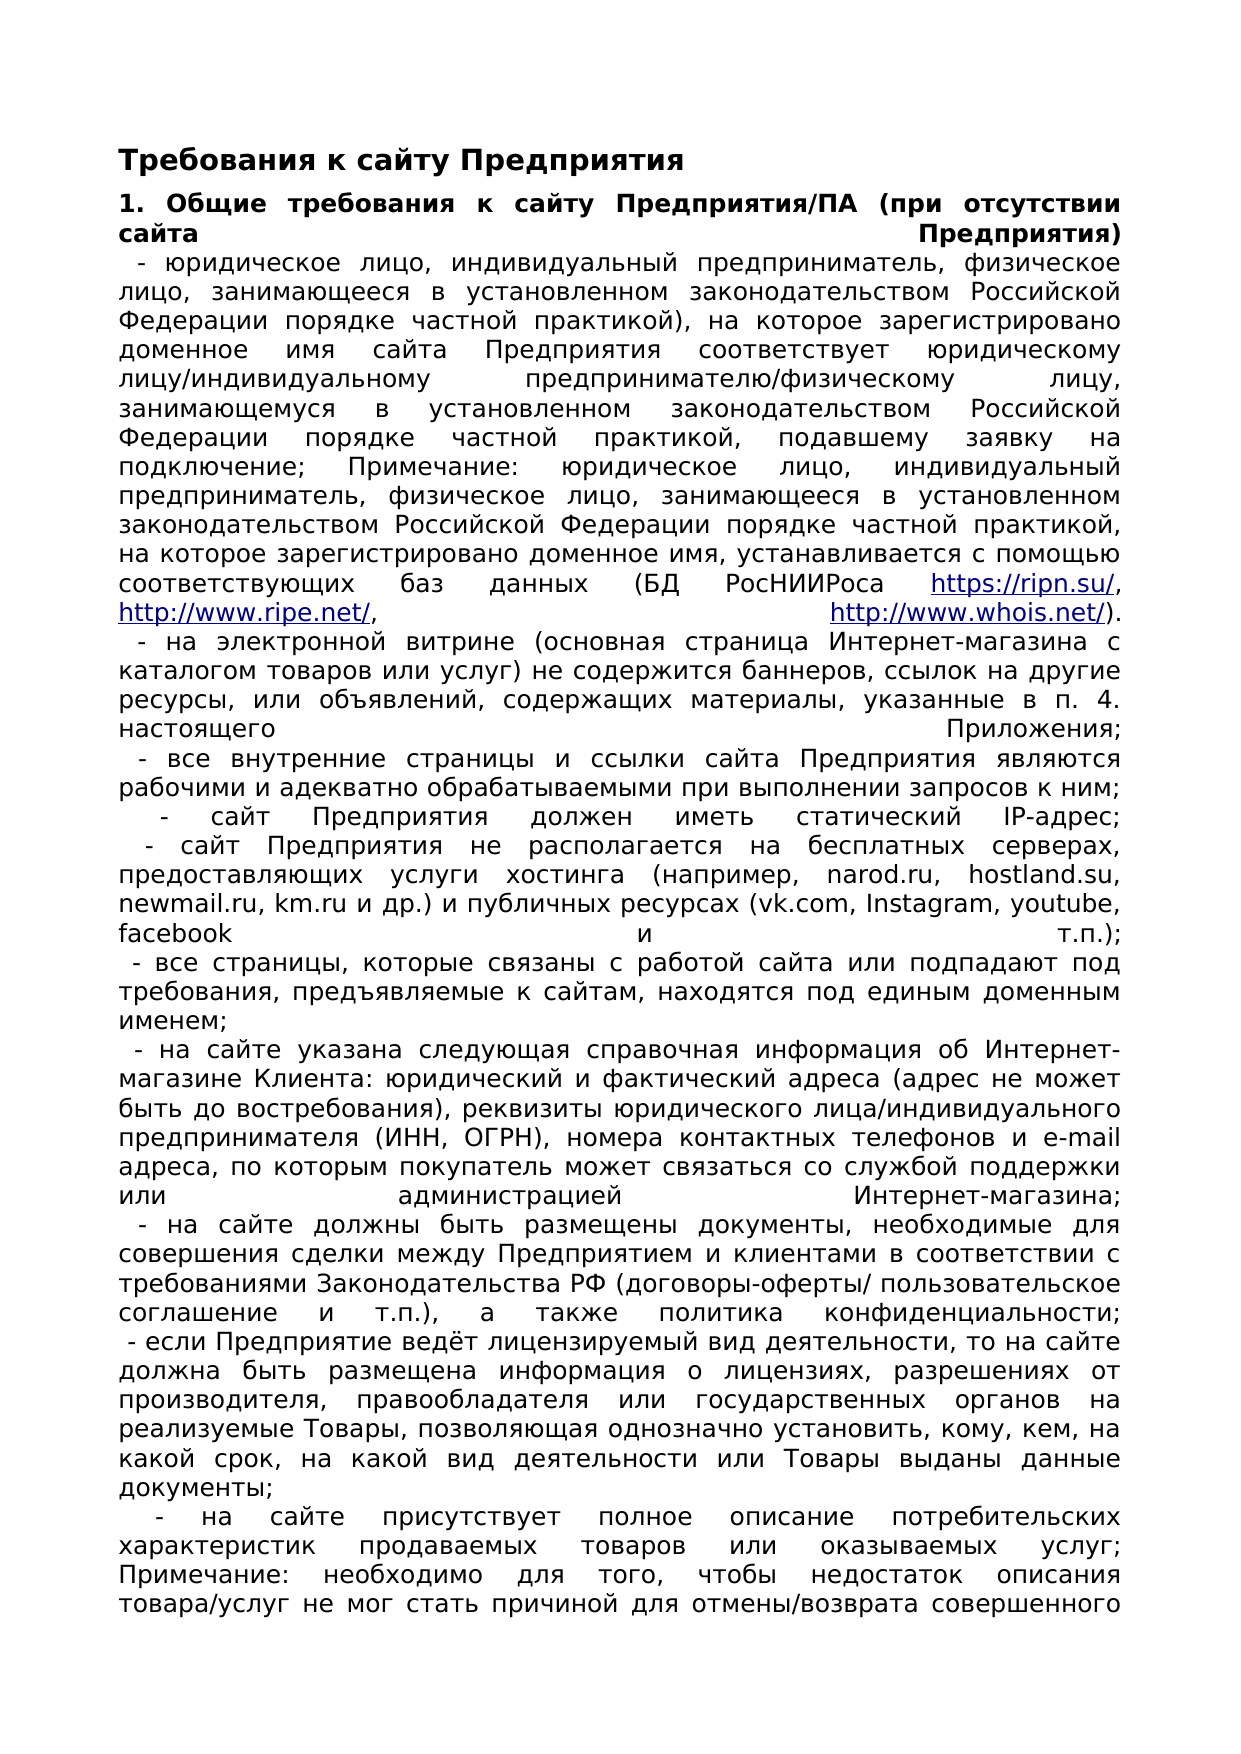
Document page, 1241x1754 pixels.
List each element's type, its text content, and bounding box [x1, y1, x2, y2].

subtitle Требования к сайту Предприятия [118, 143, 1122, 177]
text 1. Общие требования к сайту Предприятия/ПА (при отсутствии сайта Предприятия) - юридическое лицо, индивидуальный предприниматель, физическое лицо, занимающееся в установленном законодательством Российской Федерации порядке частной практикой), на которое зарегистрировано доменное имя сайта Предприятия соответствует юридическому лицу/индивидуальному предпринимателю/физическому лицу, занимающемуся в установленном законодательством Российской Федерации порядке частной практикой, подавшему заявку на подключение; Примечание: юридическое лицо, индивидуальный предприниматель, физическое лицо, занимающееся в установленном законодательством Российской Федерации порядке частной практикой, на которое зарегистрировано доменное имя, устанавливается с помощью соответствующих баз данных (БД РосНИИРоса https://ripn.su/, http://www.ripe.net/, http://www.whois.net/). - на электронной витрине (основная страница Интернет-магазина с каталогом товаров или услуг) не содержится баннеров, ссылок на другие ресурсы, или объявлений, содержащих материалы, указанные в п. 4. настоящего Приложения; - все внутренние страницы и ссылки сайта Предприятия являются рабочими и адекватно обрабатываемыми при выполнении запросов к ним; - сайт Предприятия должен иметь статический IP-адрес; - сайт Предприятия не располагается на бесплатных серверах, предоставляющих услуги хостинга (например, narod.ru, hostland.su, newmail.ru, km.ru и др.) и публичных ресурсах (vk.com, Instagram, youtube, facebook и т.п.); - все страницы, которые связаны с работой сайта или подпадают под требования, предъявляемые к сайтам, находятся под единым доменным именем; - на сайте указана следующая справочная информация об Интернет-магазине Клиента: юридический и фактический адреса (адрес не может быть до востребования), реквизиты юридического лица/индивидуального предпринимателя (ИНН, ОГРН), номера контактных телефонов и e-mail адреса, по которым покупатель может связаться со службой поддержки или администрацией Интернет-магазина; - на сайте должны быть размещены документы, необходимые для совершения сделки между Предприятием и клиентами в соответствии с требованиями Законодательства РФ (договоры-оферты/ пользовательское соглашение и т.п.), а также политика конфиденциальности; - если Предприятие ведёт лицензируемый вид деятельности, то на сайте должна быть размещена информация о лицензиях, разрешениях от производителя, правообладателя или государственных органов на реализуемые Товары, позволяющая однозначно установить, кому, кем, на какой срок, на какой вид деятельности или Товары выданы данные документы; - на сайте присутствует полное описание потребительских характеристик продаваемых товаров или оказываемых услуг; Примечание: необходимо для того, чтобы недостаток описания товара/услуг не мог стать причиной для отмены/возврата совершенного [118, 189, 1122, 1619]
